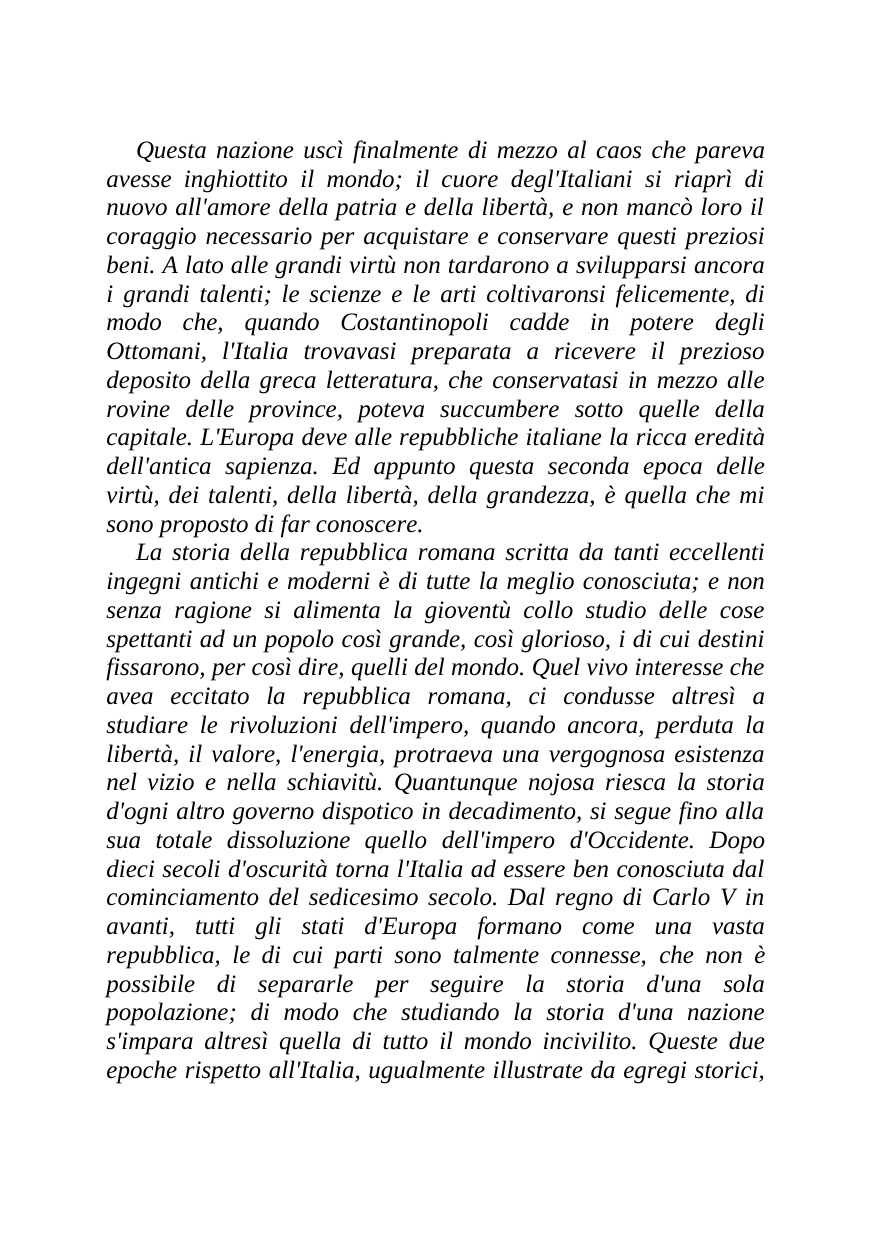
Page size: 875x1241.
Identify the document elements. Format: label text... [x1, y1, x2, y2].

text La storia della repubblica romana scritta da tanti eccellenti ingegni antichi e moderni è di tutte la meglio conosciuta; e non senza ragione si alimenta la gioventù collo studio delle cose spettanti ad un popolo così grande, così glorioso, i di cui destini fissarono, per così dire, quelli del mondo. Quel vivo interesse che avea eccitato la repubblica romana, ci condusse altresì a studiare le rivoluzioni dell'impero, quando ancora, perduta la libertà, il valore, l'energia, protraeva una vergognosa esistenza nel vizio e nella schiavitù. Quantunque nojosa riesca la storia d'ogni altro governo dispotico in decadimento, si segue fino alla sua totale dissoluzione quello dell'impero d'Occidente. Dopo dieci secoli d'oscurità torna l'Italia ad essere ben conosciuta dal cominciamento del sedicesimo secolo. Dal regno di Carlo V in avanti, tutti gli stati d'Europa formano come una vasta repubblica, le di cui parti sono talmente connesse, che non è possibile di separarle per seguire la storia d'una sola popolazione; di modo che studiando la storia d'una nazione s'impara altresì quella di tutto il mondo incivilito. Queste due epoche rispetto all'Italia, ugualmente illustrate da egregi storici, [106, 537, 768, 1084]
text Questa nazione uscì finalmente di mezzo al caos che pareva avesse inghiottito il mondo; il cuore degl'Italiani si riaprì di nuovo all'amore della patria e della libertà, e non mancò loro il coraggio necessario per acquistare e conservare questi preziosi beni. A lato alle grandi virtù non tardarono a svilupparsi ancora i grandi talenti; le scienze e le arti coltivaronsi felicemente, di modo che, quando Costantinopoli cadde in potere degli Ottomani, l'Italia trovavasi preparata a ricevere il prezioso deposito della greca letteratura, che conservatasi in mezzo alle rovine delle province, poteva succumbere sotto quelle della capitale. L'Europa deve alle repubbliche italiane la ricca eredità dell'antica sapienza. Ed appunto questa seconda epoca delle virtù, dei talenti, della libertà, della grandezza, è quella che mi sono proposto di far conoscere. [106, 135, 768, 537]
